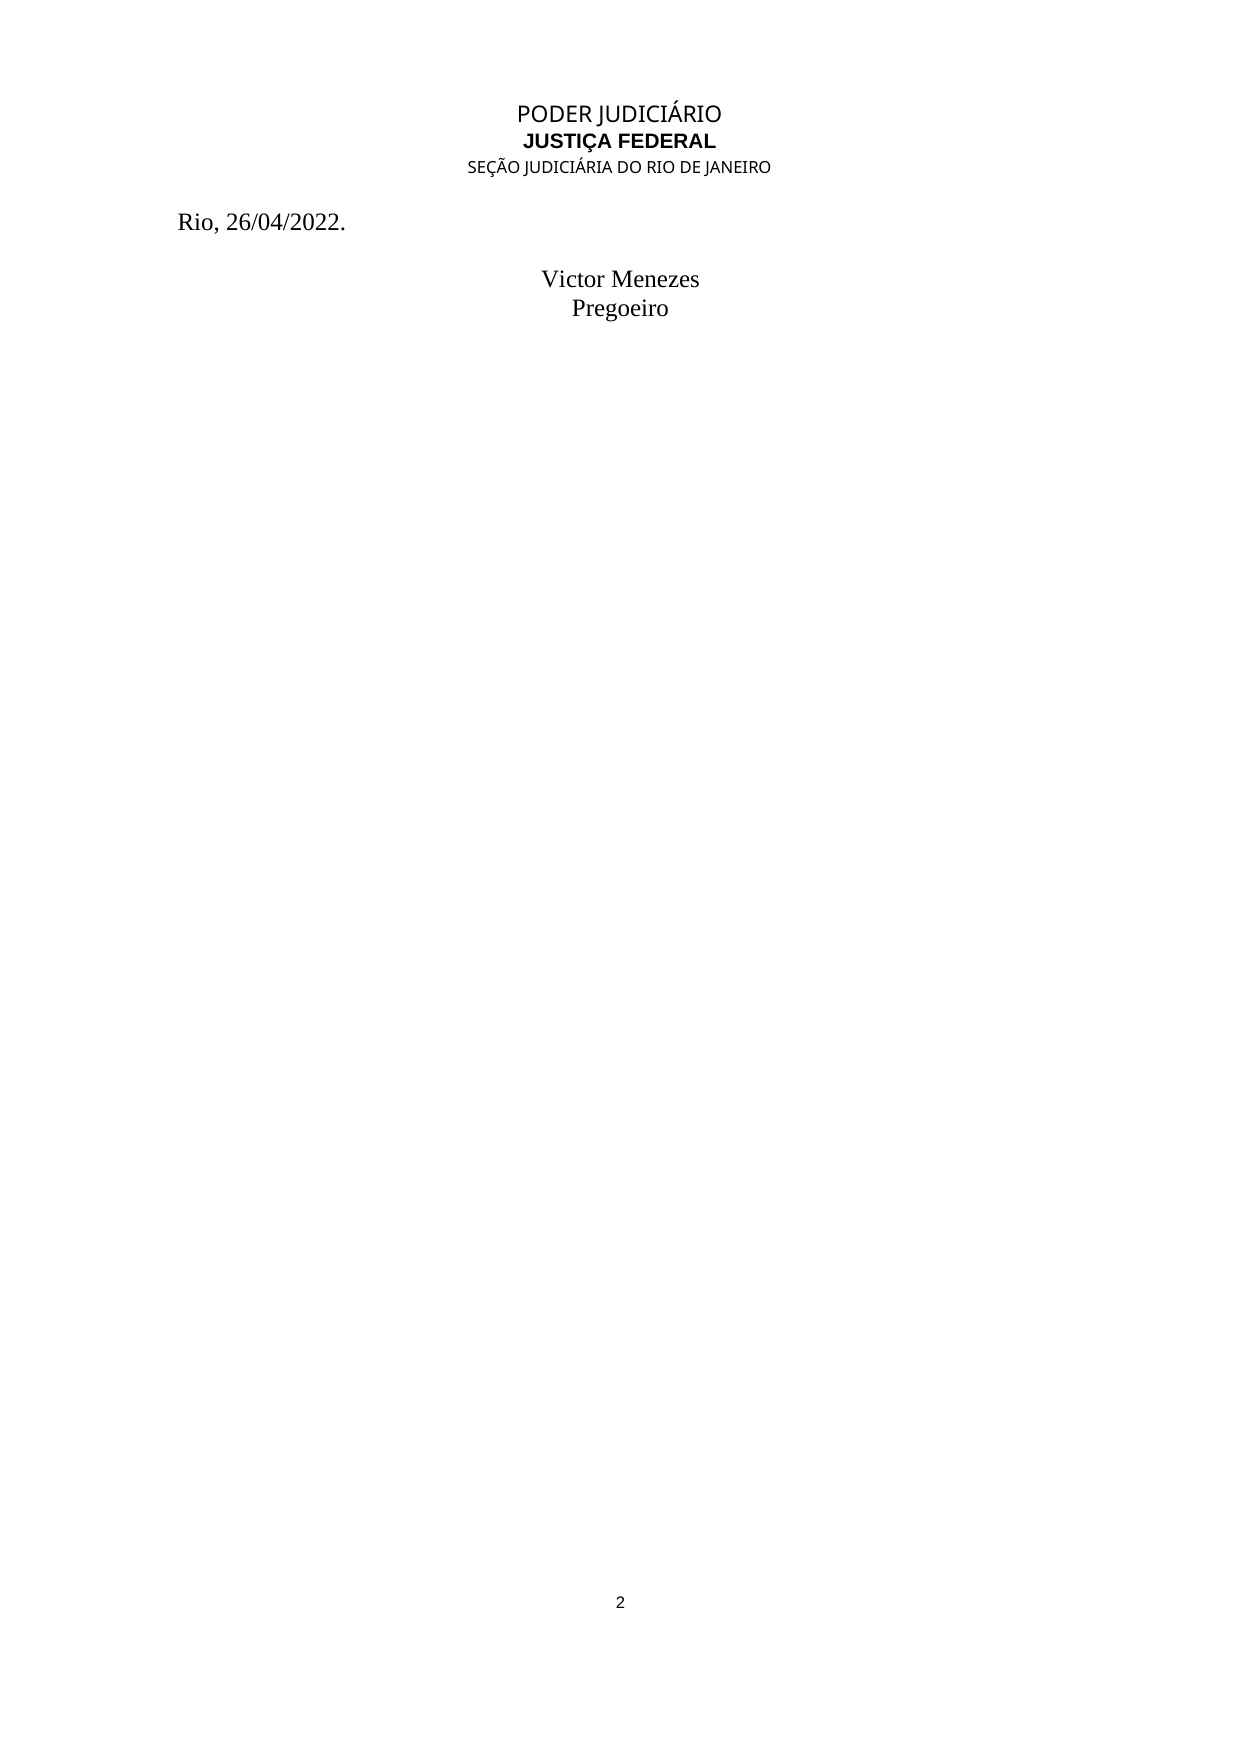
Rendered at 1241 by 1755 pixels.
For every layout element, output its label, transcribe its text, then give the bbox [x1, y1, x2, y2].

text Victor Menezes [177, 264, 1063, 293]
text Rio, 26/04/2022. [177, 207, 1063, 236]
text Pregoeiro [177, 293, 1063, 322]
